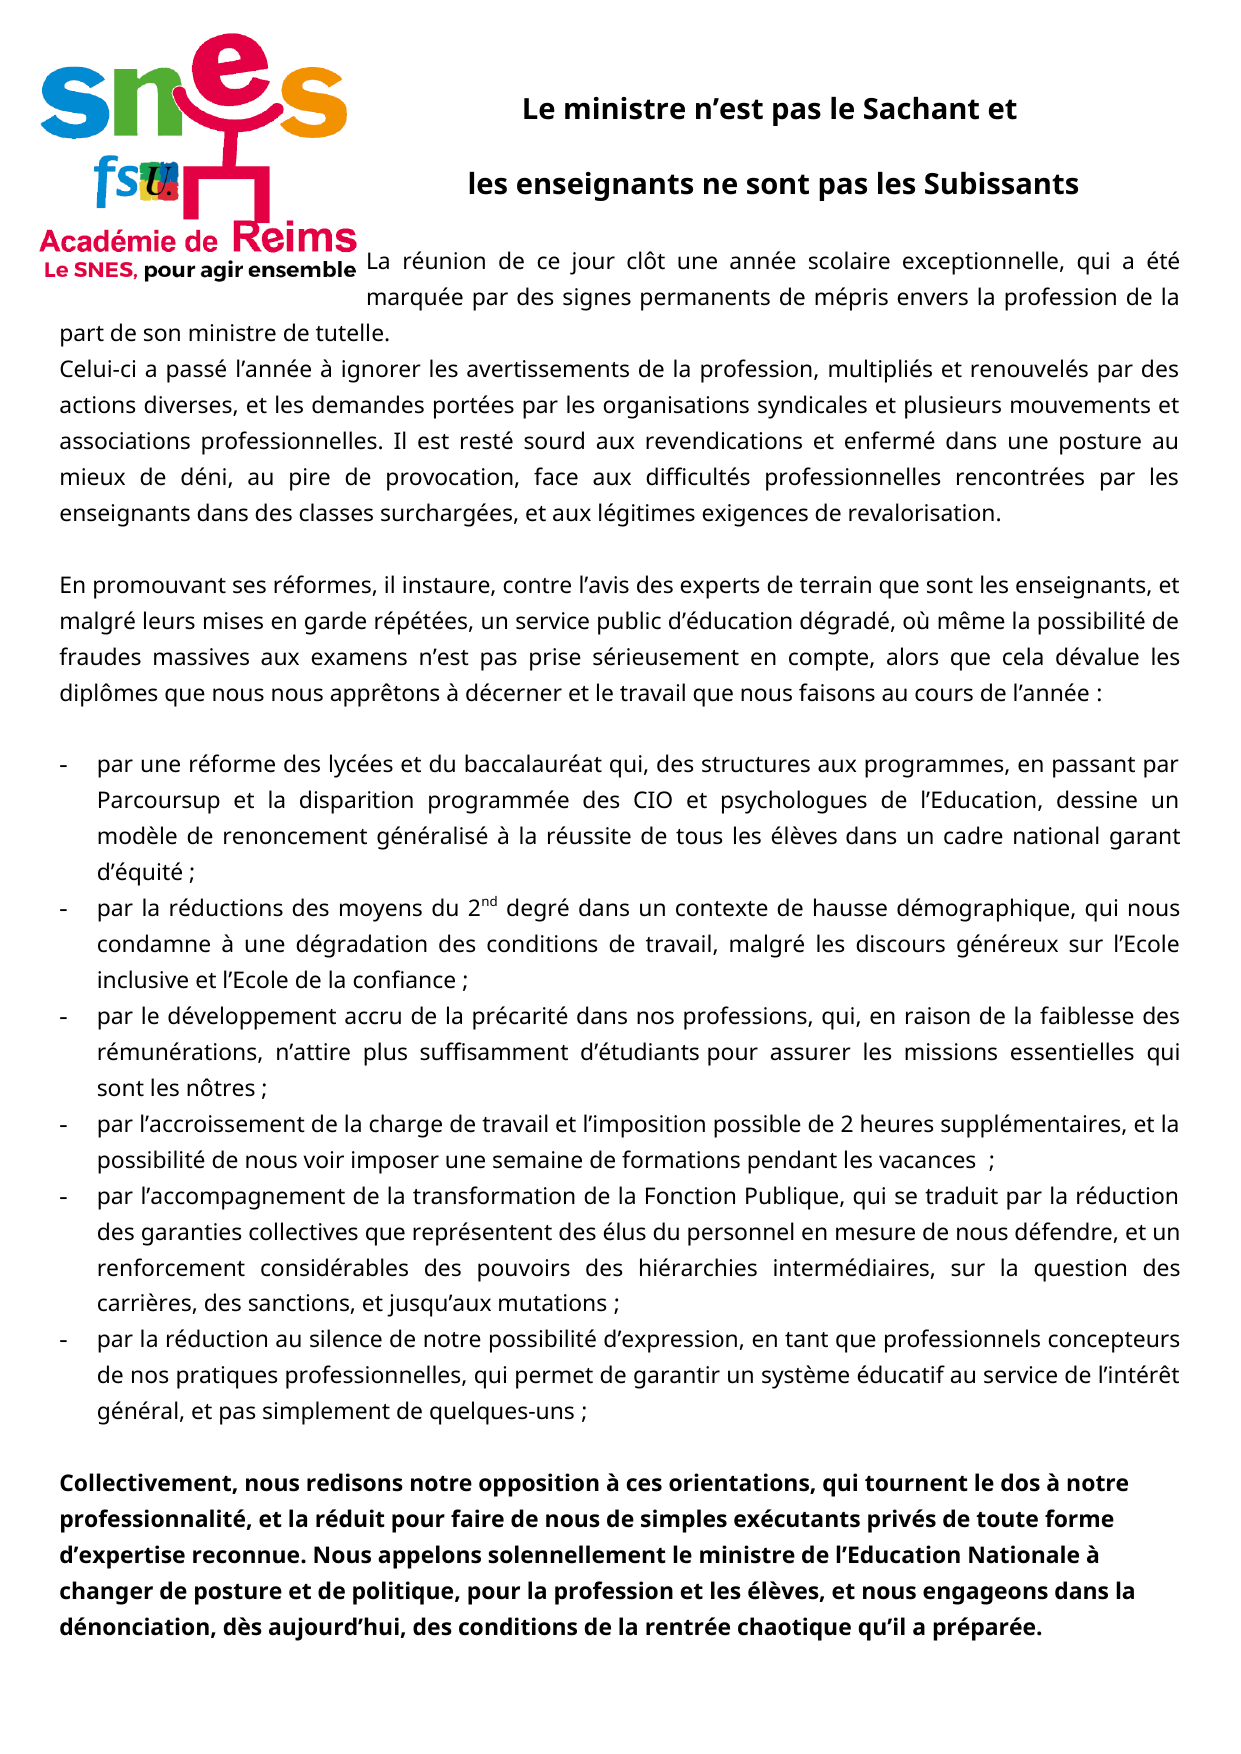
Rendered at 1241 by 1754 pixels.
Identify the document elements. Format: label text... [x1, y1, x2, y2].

list par l’accompagnement de la transformation de la Fonction Publique, qui se traduit par la réduction des garanties collectives que représentent des élus du personnel en mesure de nous défendre, et un renforcement considérables des pouvoirs des hiérarchies intermédiaires, sur la question des carrières, des sanctions, et jusqu’aux mutations ; [59, 1179, 1181, 1319]
text Collectivement, nous redisons notre opposition à ces orientations, qui tournent le dos à notre professionnalité, et la réduit pour faire de nous de simples exécutants privés de toute forme d’expertise reconnue. Nous appelons solennellement le ministre de l’Education Nationale à changer de posture et de politique, pour la profession et les élèves, et nous engageons dans la dénonciation, dès aujourd’hui, des conditions de la rentrée chaotique qu’il a préparée. [59, 1467, 1181, 1642]
list par le développement accru de la précarité dans nos professions, qui, en raison de la faiblesse des rémunérations, n’attire plus suffisamment d’étudiants pour assurer les missions essentielles qui sont les nôtres ; [59, 1000, 1181, 1103]
picture [37, 29, 366, 285]
list par l’accroissement de la charge de travail et l’imposition possible de 2 heures supplémentaires, et la possibilité de nous voir imposer une semaine de formations pendant les vacances ; [59, 1108, 1181, 1175]
text Le ministre n’est pas le Sachant et [366, 88, 1181, 128]
list par la réduction au silence de notre possibilité d’expression, en tant que professionnels concepteurs de nos pratiques professionnelles, qui permet de garantir un système éducatif au service de l’intérêt général, et pas simplement de quelques-uns ; [59, 1323, 1181, 1426]
list par la réductions des moyens du 2nd degré dans un contexte de hausse démographique, qui nous condamne à une dégradation des conditions de travail, malgré les discours généreux sur l’Ecole inclusive et l’Ecole de la confiance ; [59, 892, 1181, 995]
text La réunion de ce jour clôt une année scolaire exceptionnelle, qui a été marquée par des signes permanents de mépris envers la profession de la part de son ministre de tutelle. Celui-ci a passé l’année à ignorer les avertissements de la profession, multipliés et renouvelés par des actions diverses, et les demandes portées par les organisations syndicales et plusieurs mouvements et associations professionnelles. Il est resté sourd aux revendications et enfermé dans une posture au mieux de déni, au pire de provocation, face aux difficultés professionnelles rencontrées par les enseignants dans des classes surchargées, et aux légitimes exigences de revalorisation. [59, 245, 1181, 528]
text En promouvant ses réformes, il instaure, contre l’avis des experts de terrain que sont les enseignants, et malgré leurs mises en garde répétées, un service public d’éducation dégradé, où même la possibilité de fraudes massives aux examens n’est pas prise sérieusement en compte, alors que cela dévalue les diplômes que nous nous apprêtons à décerner et le travail que nous faisons au cours de l’année : [59, 569, 1181, 744]
list par une réforme des lycées et du baccalauréat qui, des structures aux programmes, en passant par Parcoursup et la disparition programmée des CIO et psychologues de l’Education, dessine un modèle de renoncement généralisé à la réussite de tous les élèves dans un cadre national garant d’équité ; [59, 748, 1181, 887]
text les enseignants ne sont pas les Subissants [366, 164, 1181, 203]
